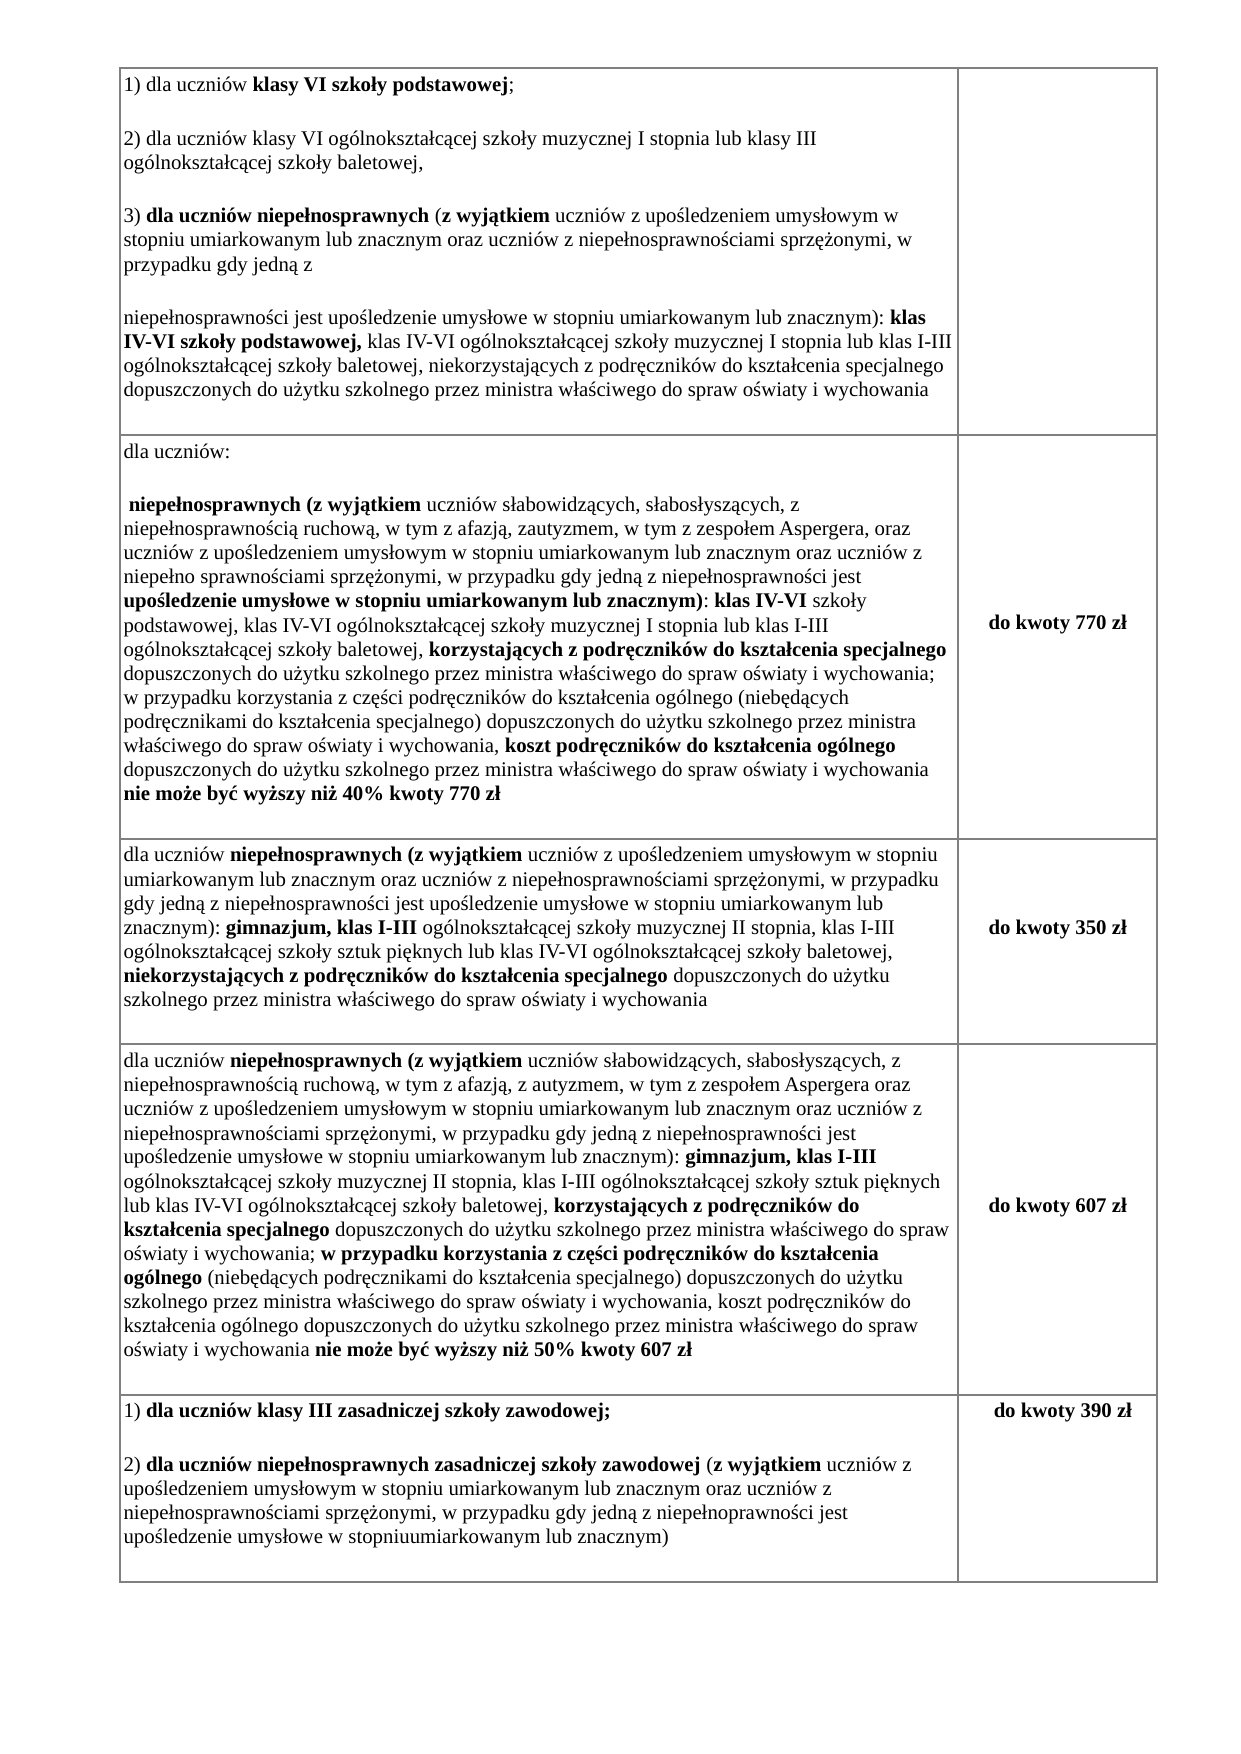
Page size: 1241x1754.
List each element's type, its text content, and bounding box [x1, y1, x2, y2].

table_cell 1) dla uczniów klasy III zasadniczej szkoły zawodowej; 2) dla uczniów niepełnosprawnych zasadniczej szkoły zawodowej (z wyjątkiem uczniów z upośledzeniem umysłowym w stopniu umiarkowanym lub znacznym oraz uczniów z niepełnosprawnościami sprzężonymi, w przypadku gdy jedną z niepełnoprawności jest upośledzenie umysłowe w stopniuumiarkowanym lub znacznym) [121, 1396, 957, 1581]
table_cell do kwoty 770 zł [959, 436, 1156, 837]
table_cell 1) dla uczniów klasy VI szkoły podstawowej; 2) dla uczniów klasy VI ogólnokształcącej szkoły muzycznej I stopnia lub klasy III ogólnokształcącej szkoły baletowej, 3) dla uczniów niepełnosprawnych (z wyjątkiem uczniów z upośledzeniem umysłowym w stopniu umiarkowanym lub znacznym oraz uczniów z niepełnosprawnościami sprzężonymi, w przypadku gdy jedną z niepełnosprawności jest upośledzenie umysłowe w stopniu umiarkowanym lub znacznym): klas IV-VI szkoły podstawowej, klas IV-VI ogólnokształcącej szkoły muzycznej I stopnia lub klas I-III ogólnokształcącej szkoły baletowej, niekorzystających z podręczników do kształcenia specjalnego dopuszczonych do użytku szkolnego przez ministra właściwego do spraw oświaty i wychowania [121, 69, 957, 434]
table_cell [959, 69, 1156, 434]
table_cell dla uczniów: niepełnosprawnych (z wyjątkiem uczniów słabowidzących, słabosłyszących, z niepełnosprawnością ruchową, w tym z afazją, zautyzmem, w tym z zespołem Aspergera, oraz uczniów z upośledzeniem umysłowym w stopniu umiarkowanym lub znacznym oraz uczniów z niepełno sprawnościami sprzężonymi, w przypadku gdy jedną z niepełnosprawności jest upośledzenie umysłowe w stopniu umiarkowanym lub znacznym): klas IV-VI szkoły podstawowej, klas IV-VI ogólnokształcącej szkoły muzycznej I stopnia lub klas I-III ogólnokształcącej szkoły baletowej, korzystających z podręczników do kształcenia specjalnego dopuszczonych do użytku szkolnego przez ministra właściwego do spraw oświaty i wychowania; w przypadku korzystania z części podręczników do kształcenia ogólnego (niebędących podręcznikami do kształcenia specjalnego) dopuszczonych do użytku szkolnego przez ministra właściwego do spraw oświaty i wychowania, koszt podręczników do kształcenia ogólnego dopuszczonych do użytku szkolnego przez ministra właściwego do spraw oświaty i wychowania nie może być wyższy niż 40% kwoty 770 zł [121, 436, 957, 837]
table_cell do kwoty 350 zł [959, 840, 1156, 1043]
table_cell do kwoty 607 zł [959, 1045, 1156, 1393]
table_cell dla uczniów niepełnosprawnych (z wyjątkiem uczniów z upośledzeniem umysłowym w stopniu umiarkowanym lub znacznym oraz uczniów z niepełnosprawnościami sprzężonymi, w przypadku gdy jedną z niepełnosprawności jest upośledzenie umysłowe w stopniu umiarkowanym lub znacznym): gimnazjum, klas I-III ogólnokształcącej szkoły muzycznej II stopnia, klas I-III ogólnokształcącej szkoły sztuk pięknych lub klas IV-VI ogólnokształcącej szkoły baletowej, niekorzystających z podręczników do kształcenia specjalnego dopuszczonych do użytku szkolnego przez ministra właściwego do spraw oświaty i wychowania [121, 840, 957, 1043]
table_cell dla uczniów niepełnosprawnych (z wyjątkiem uczniów słabowidzących, słabosłyszących, z niepełnosprawnością ruchową, w tym z afazją, z autyzmem, w tym z zespołem Aspergera oraz uczniów z upośledzeniem umysłowym w stopniu umiarkowanym lub znacznym oraz uczniów z niepełnosprawnościami sprzężonymi, w przypadku gdy jedną z niepełnosprawności jest upośledzenie umysłowe w stopniu umiarkowanym lub znacznym): gimnazjum, klas I-III ogólnokształcącej szkoły muzycznej II stopnia, klas I-III ogólnokształcącej szkoły sztuk pięknych lub klas IV-VI ogólnokształcącej szkoły baletowej, korzystających z podręczników do kształcenia specjalnego dopuszczonych do użytku szkolnego przez ministra właściwego do spraw oświaty i wychowania; w przypadku korzystania z części podręczników do kształcenia ogólnego (niebędących podręcznikami do kształcenia specjalnego) dopuszczonych do użytku szkolnego przez ministra właściwego do spraw oświaty i wychowania, koszt podręczników do kształcenia ogólnego dopuszczonych do użytku szkolnego przez ministra właściwego do spraw oświaty i wychowania nie może być wyższy niż 50% kwoty 607 zł [121, 1045, 957, 1393]
table_cell do kwoty 390 zł [959, 1396, 1156, 1581]
